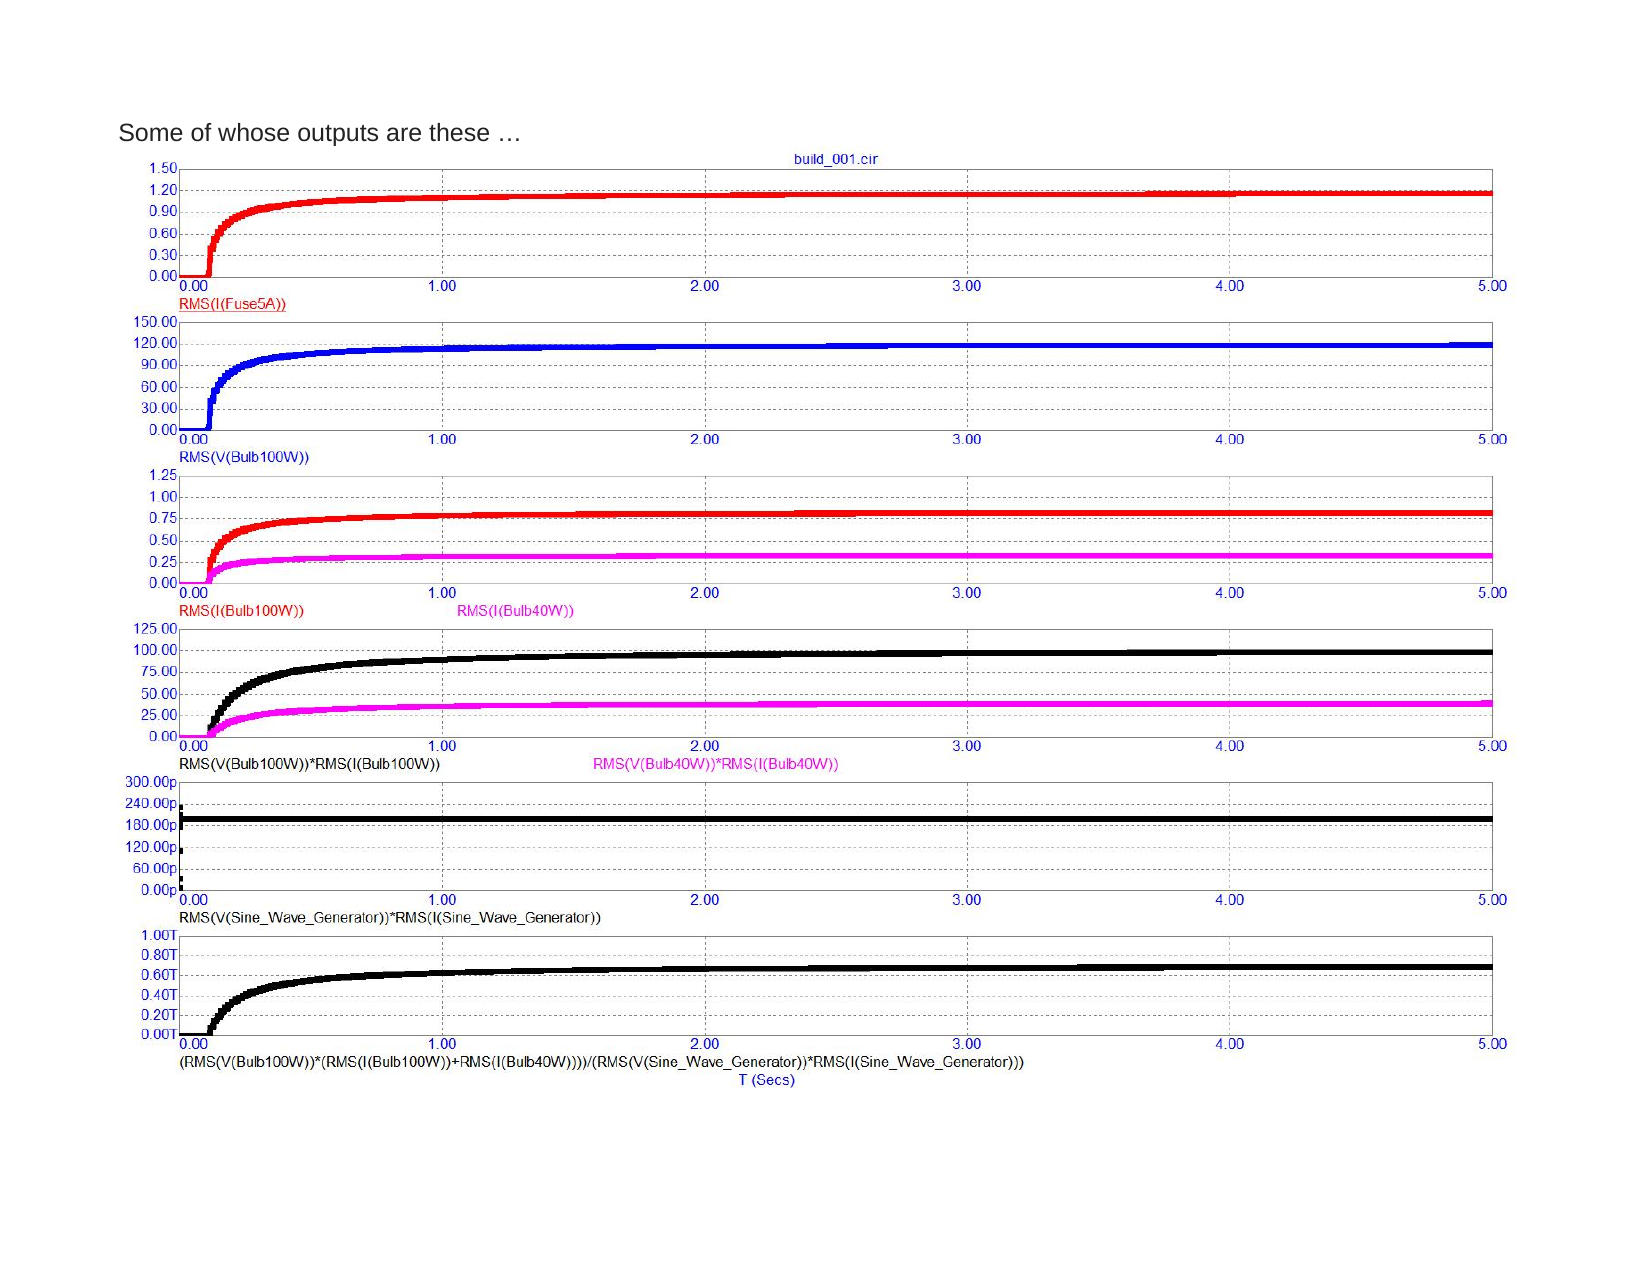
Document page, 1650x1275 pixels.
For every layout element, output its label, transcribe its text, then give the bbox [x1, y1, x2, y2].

picture [118, 146, 1532, 1104]
text Some of whose outputs are these … [118, 118, 1532, 146]
